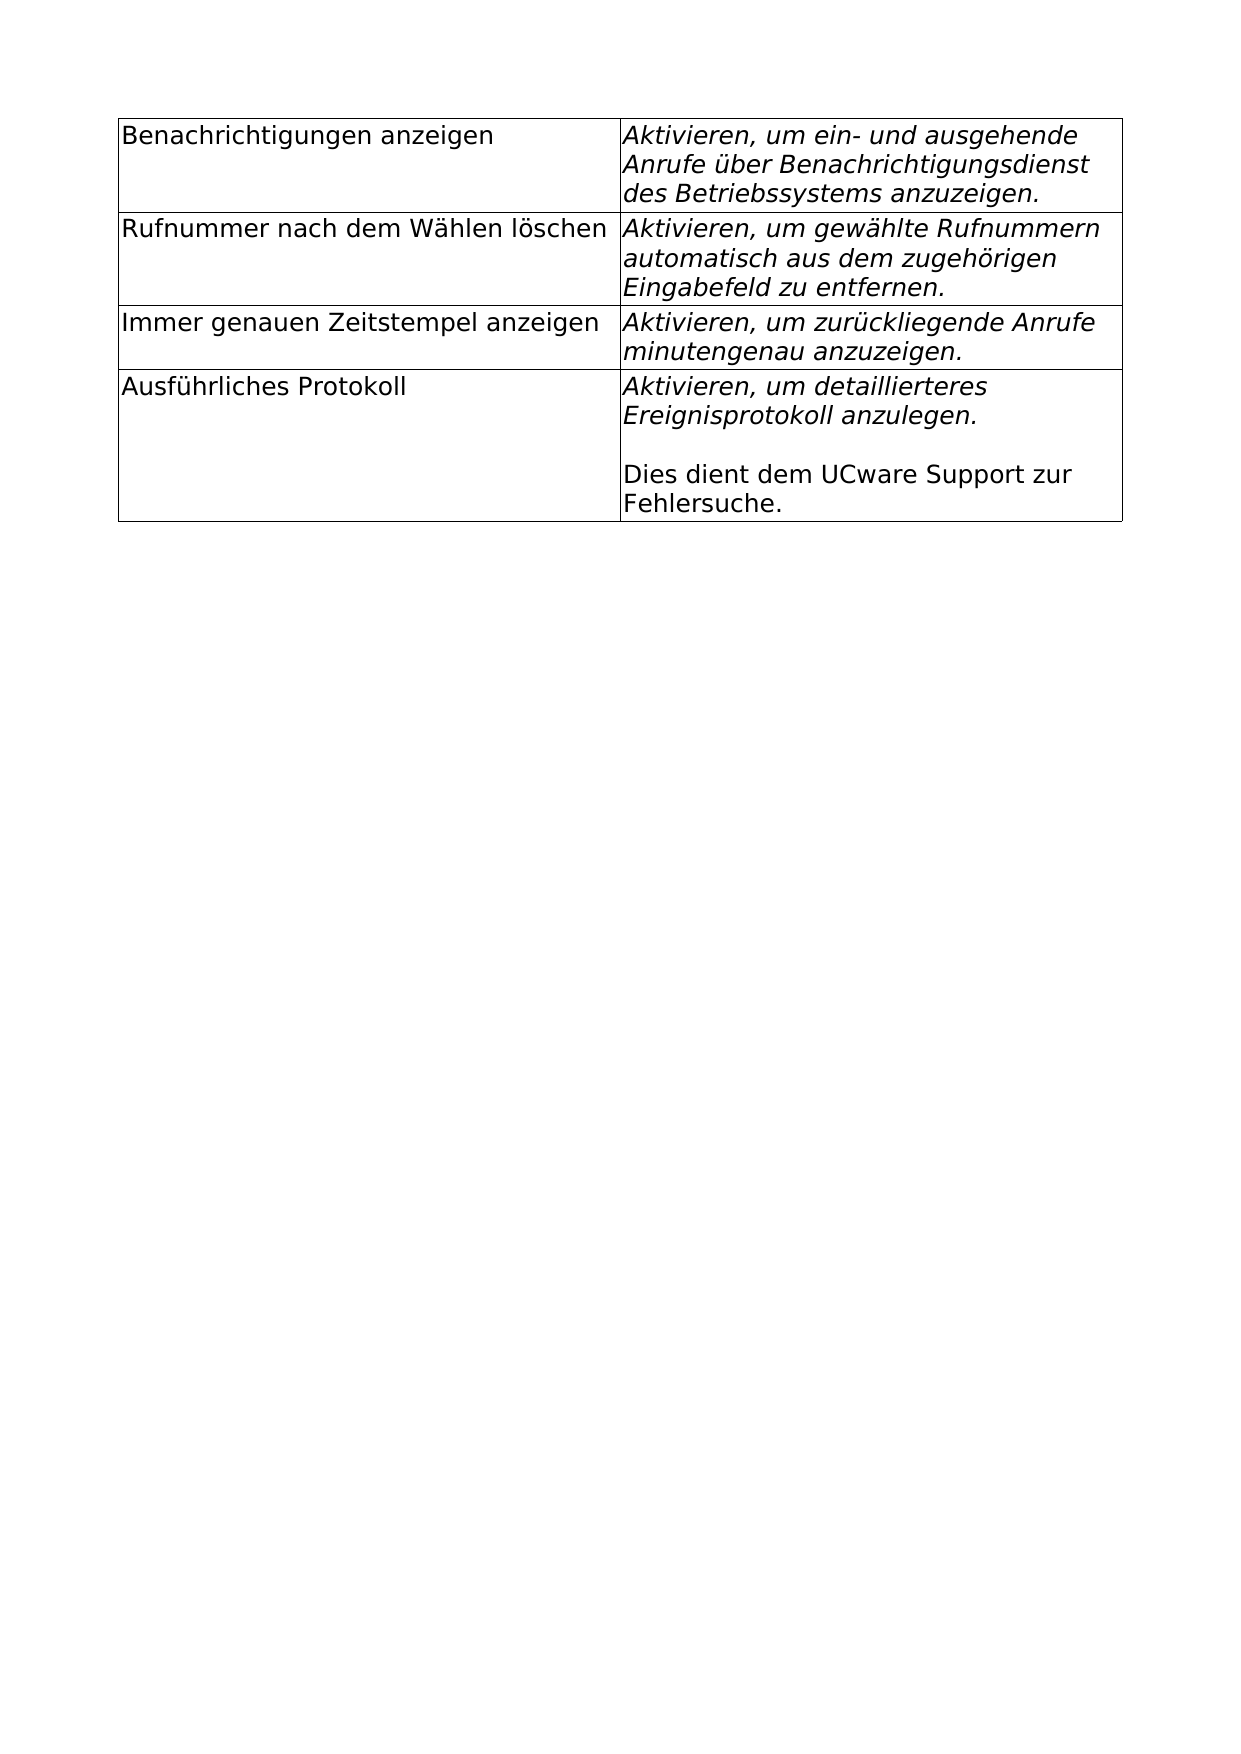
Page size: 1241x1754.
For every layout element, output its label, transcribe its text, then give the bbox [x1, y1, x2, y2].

table_cell Aktivieren, um detaillierteres Ereignisprotokoll anzulegen. Dies dient dem UCware Support zur Fehlersuche. [621, 370, 1122, 521]
table_cell Ausführliches Protokoll [119, 370, 620, 521]
table_cell Benachrichtigungen anzeigen [119, 119, 620, 212]
table_cell Aktivieren, um ein- und ausgehende Anrufe über Benachrichtigungsdienst des Betriebssystems anzuzeigen. [621, 119, 1122, 212]
table_cell Aktivieren, um gewählte Rufnummern automatisch aus dem zugehörigen Eingabefeld zu entfernen. [621, 213, 1122, 305]
table_cell Aktivieren, um zurückliegende Anrufe minutengenau anzuzeigen. [621, 306, 1122, 369]
table_cell Rufnummer nach dem Wählen löschen [119, 213, 620, 305]
table_cell Immer genauen Zeitstempel anzeigen [119, 306, 620, 369]
